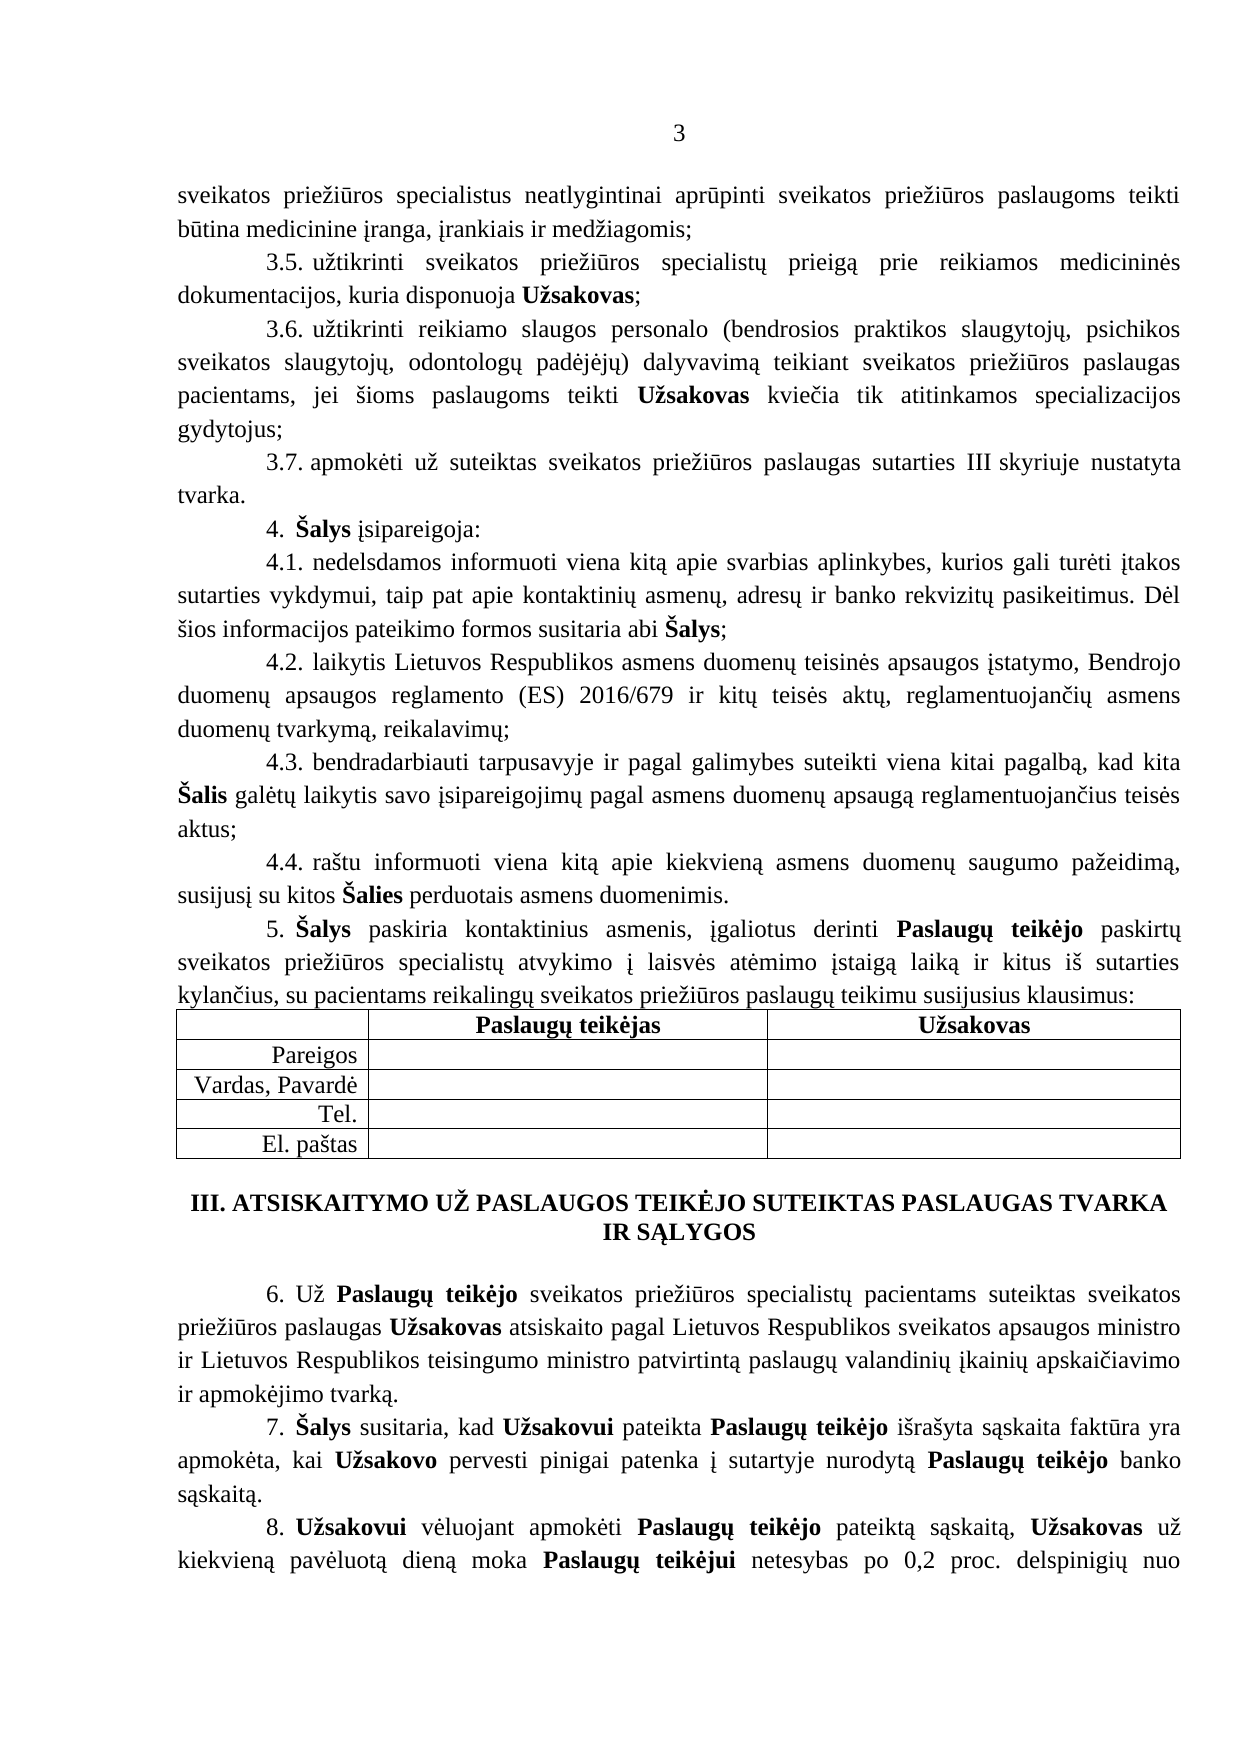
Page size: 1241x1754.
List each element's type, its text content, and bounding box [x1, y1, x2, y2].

table_cell [369, 1100, 767, 1128]
text 4.4. raštu informuoti viena kitą apie kiekvieną asmens duomenų saugumo pažeidimą, susijusį su kitos Šalies perduotais asmens duomenimis. [177, 842, 1181, 909]
text 4.1. nedelsdamos informuoti viena kitą apie svarbias aplinkybes, kurios gali turėti įtakos sutarties vykdymui, taip pat apie kontaktinių asmenų, adresų ir banko rekvizitų pasikeitimus. Dėl šios informacijos pateikimo formos susitaria abi Šalys; [177, 542, 1181, 642]
text 4. Šalys įsipareigoja: [177, 509, 1181, 542]
text 4.3. bendradarbiauti tarpusavyje ir pagal galimybes suteikti viena kitai pagalbą, kad kita Šalis galėtų laikytis savo įsipareigojimų pagal asmens duomenų apsaugą reglamentuojančius teisės aktus; [177, 742, 1181, 842]
text 3.5. užtikrinti sveikatos priežiūros specialistų prieigą prie reikiamos medicininės dokumentacijos, kuria disponuoja Užsakovas; [177, 242, 1181, 309]
table_cell Tel. [177, 1100, 368, 1128]
text 3.6. užtikrinti reikiamo slaugos personalo (bendrosios praktikos slaugytojų, psichikos sveikatos slaugytojų, odontologų padėjėjų) dalyvavimą teikiant sveikatos priežiūros paslaugas pacientams, jei šioms paslaugoms teikti Užsakovas kviečia tik atitinkamos specializacijos gydytojus; [177, 309, 1181, 442]
table_cell [768, 1100, 1180, 1128]
text sveikatos priežiūros specialistus neatlygintinai aprūpinti sveikatos priežiūros paslaugoms teikti būtina medicinine įranga, įrankiais ir medžiagomis; [177, 176, 1181, 242]
table_cell [369, 1070, 767, 1098]
text 4.2. laikytis Lietuvos Respublikos asmens duomenų teisinės apsaugos įstatymo, Bendrojo duomenų apsaugos reglamento (ES) 2016/679 ir kitų teisės aktų, reglamentuojančių asmens duomenų tvarkymą, reikalavimų; [177, 642, 1181, 742]
table_header Paslaugų teikėjas [369, 1010, 767, 1039]
text III. ATSISKAITYMO UŽ PASLAUGOS TEIKĖJO SUTEIKTAS PASLAUGAS TVARKA IR SĄLYGOS [177, 1188, 1181, 1245]
text 3.7. apmokėti už suteiktas sveikatos priežiūros paslaugas sutarties III skyriuje nustatyta tvarka. [177, 442, 1181, 509]
text 7. Šalys susitaria, kad Užsakovui pateikta Paslaugų teikėjo išrašyta sąskaita faktūra yra apmokėta, kai Užsakovo pervesti pinigai patenka į sutartyje nurodytą Paslaugų teikėjo banko sąskaitą. [177, 1407, 1181, 1507]
text 8. Užsakovui vėluojant apmokėti Paslaugų teikėjo pateiktą sąskaitą, Užsakovas už kiekvieną pavėluotą dieną moka Paslaugų teikėjui netesybas po 0,2 proc. delspinigių nuo [177, 1507, 1181, 1574]
table_cell Vardas, Pavardė [177, 1070, 368, 1098]
table_cell [369, 1129, 767, 1158]
table_cell [768, 1129, 1180, 1158]
table_cell [369, 1040, 767, 1069]
text 5. Šalys paskiria kontaktinius asmenis, įgaliotus derinti Paslaugų teikėjo paskirtų sveikatos priežiūros specialistų atvykimo į laisvės atėmimo įstaigą laiką ir kitus iš sutarties kylančius, su pacientams reikalingų sveikatos priežiūros paslaugų teikimu susijusius klausimus: [177, 909, 1181, 1009]
table_cell Pareigos [177, 1040, 368, 1069]
table_cell [768, 1040, 1180, 1069]
table_header [177, 1010, 368, 1039]
text 6. Už Paslaugų teikėjo sveikatos priežiūros specialistų pacientams suteiktas sveikatos priežiūros paslaugas Užsakovas atsiskaito pagal Lietuvos Respublikos sveikatos apsaugos ministro ir Lietuvos Respublikos teisingumo ministro patvirtintą paslaugų valandinių įkainių apskaičiavimo ir apmokėjimo tvarką. [177, 1274, 1181, 1407]
table_cell [768, 1070, 1180, 1098]
table_header Užsakovas [768, 1010, 1180, 1039]
table_cell El. paštas [177, 1129, 368, 1158]
